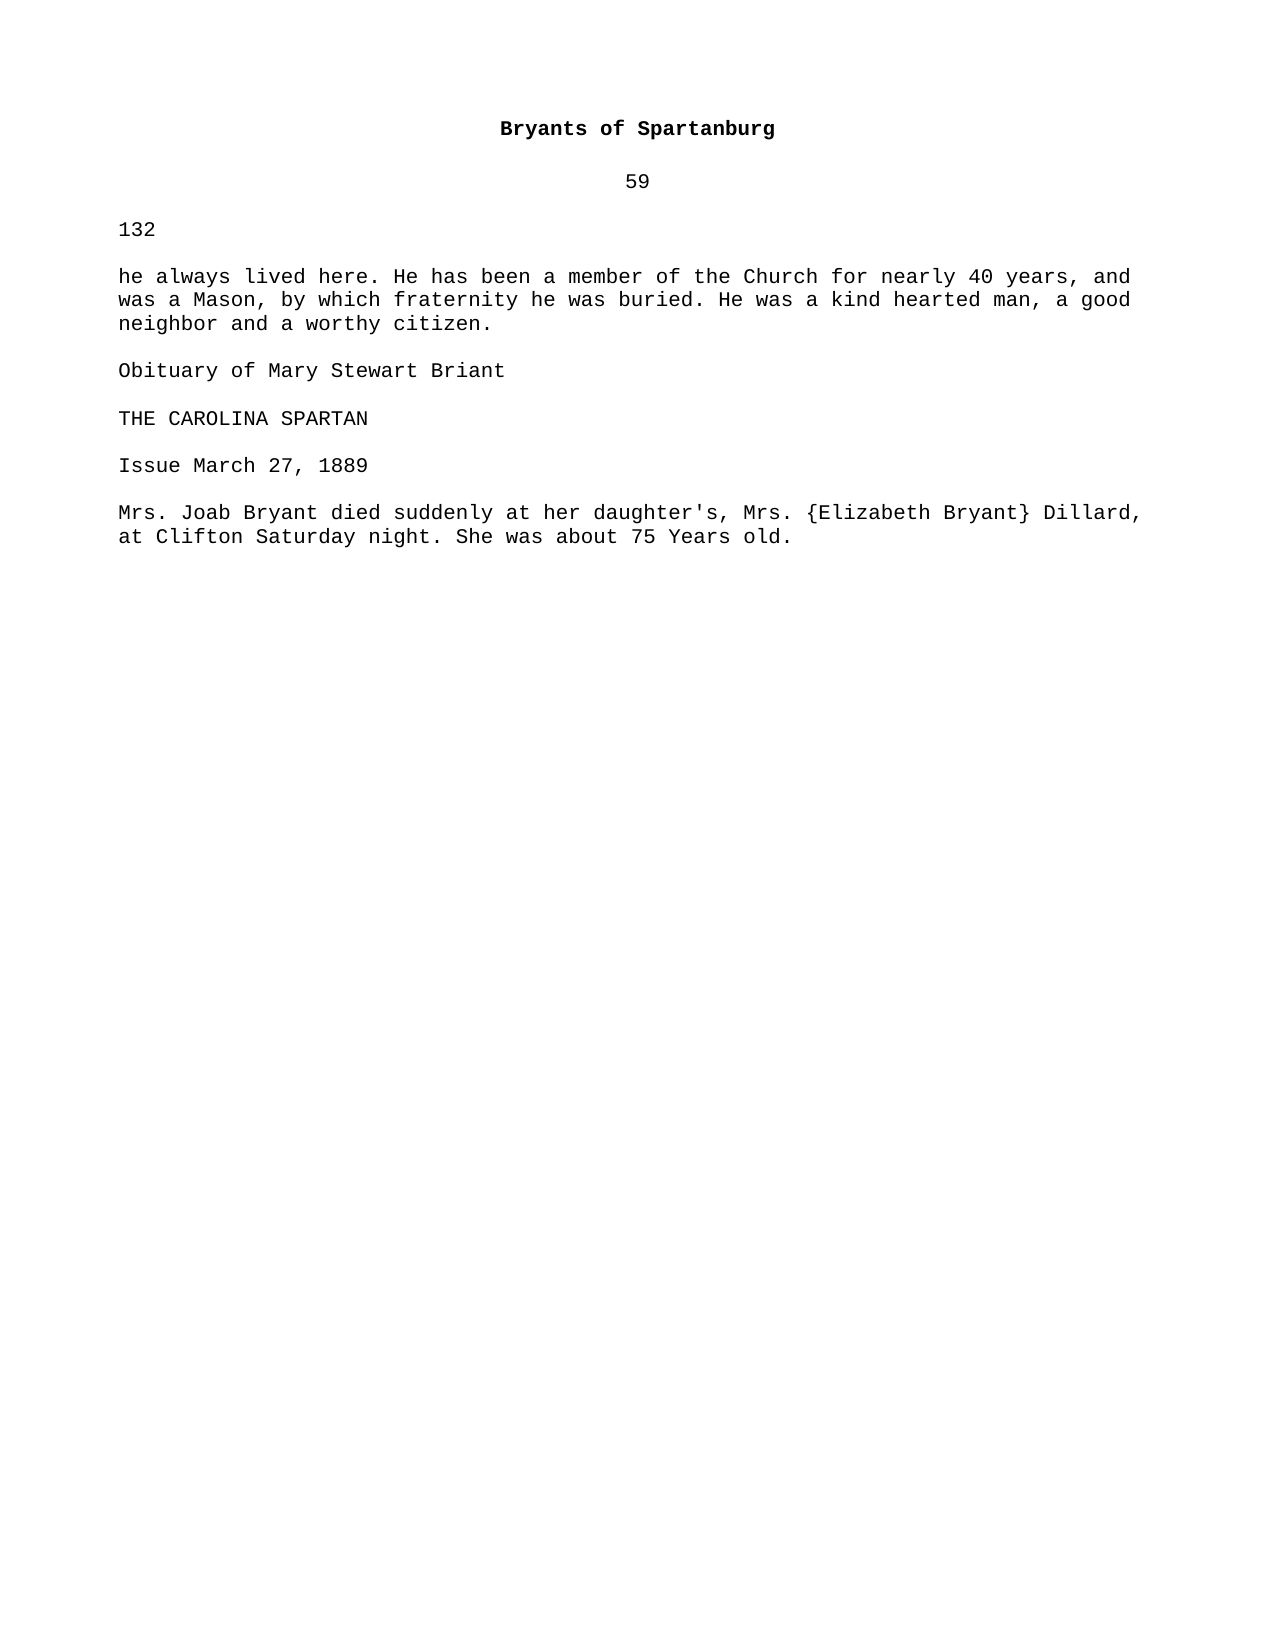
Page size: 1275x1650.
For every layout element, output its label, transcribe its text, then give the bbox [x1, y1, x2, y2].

text he always lived here. He has been a member of the Church for nearly 40 years, and was a Mason, by which fraternity he was buried. He was a kind hearted man, a good neighbor and a worthy citizen. [118, 266, 1157, 337]
text 132 [118, 218, 1157, 242]
text THE CAROLINA SPARTAN [118, 408, 1157, 431]
text Mrs. Joab Bryant died suddenly at her daughter's, Mrs. {Elizabeth Bryant} Dillard, at Clifton Saturday night. She was about 75 Years old. [118, 502, 1157, 549]
text Issue March 27, 1889 [118, 455, 1157, 479]
text 59 [118, 171, 1157, 195]
text Obituary of Mary Stewart Briant [118, 360, 1157, 384]
